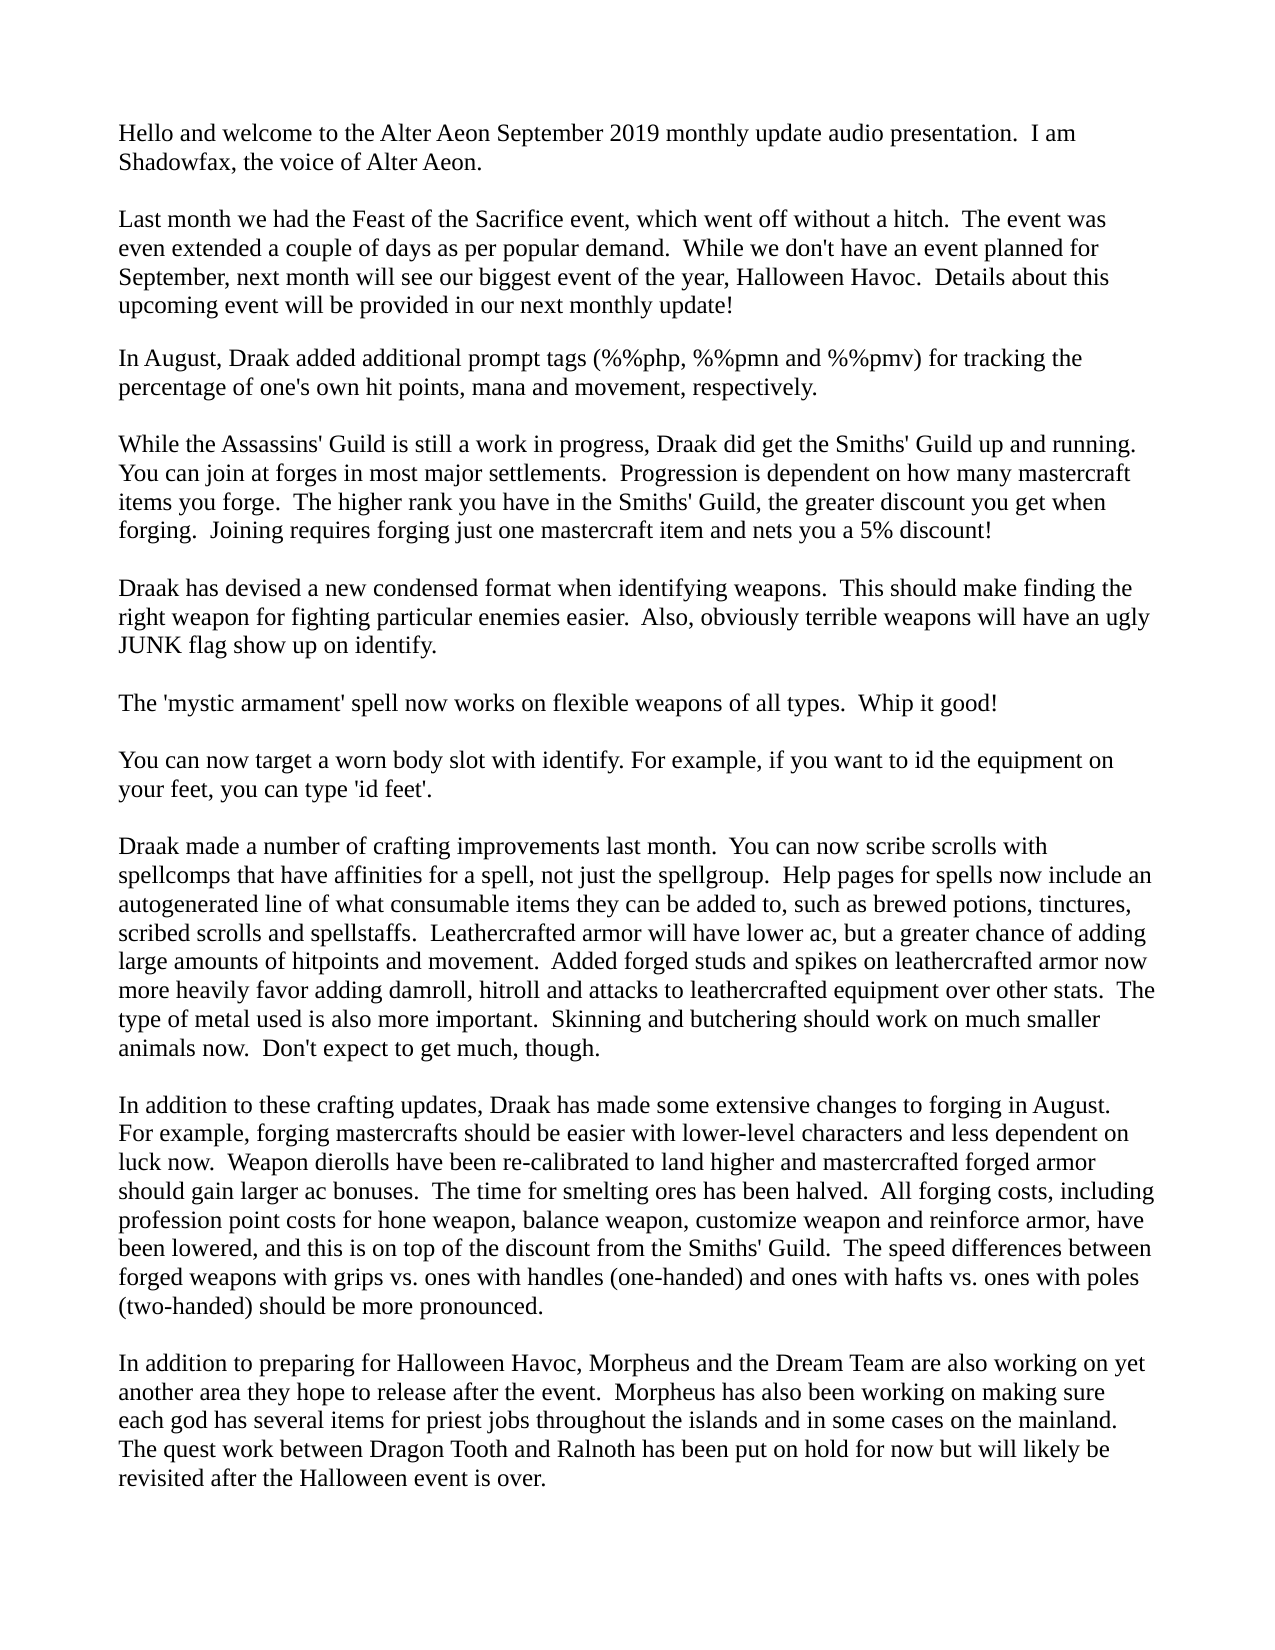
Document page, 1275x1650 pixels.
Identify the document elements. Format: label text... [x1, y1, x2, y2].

text In addition to preparing for Halloween Havoc, Morpheus and the Dream Team are also working on yet another area they hope to release after the event. Morpheus has also been working on making sure each god has several items for priest jobs throughout the islands and in some cases on the mainland. The quest work between Dragon Tooth and Ralnoth has been put on hold for now but will likely be revisited after the Halloween event is over. [118, 1348, 1157, 1492]
text You can now target a worn body slot with identify. For example, if you want to id the equipment on your feet, you can type 'id feet'. [118, 745, 1157, 803]
text Last month we had the Feast of the Sacrifice event, which went off without a hitch. The event was even extended a couple of days as per popular demand. While we don't have an event planned for September, next month will see our biggest event of the year, Halloween Havoc. Details about this upcoming event will be provided in our next monthly update! [118, 204, 1157, 319]
text Draak made a number of crafting improvements last month. You can now scribe scrolls with spellcomps that have affinities for a spell, not just the spellgroup. Help pages for spells now include an autogenerated line of what consumable items they can be added to, such as brewed potions, tinctures, scribed scrolls and spellstaffs. Leathercrafted armor will have lower ac, but a greater chance of adding large amounts of hitpoints and movement. Added forged studs and spikes on leathercrafted armor now more heavily favor adding damroll, hitroll and attacks to leathercrafted equipment over other stats. The type of metal used is also more important. Skinning and butchering should work on much smaller animals now. Don't expect to get much, though. [118, 831, 1157, 1061]
text Draak has devised a new condensed format when identifying weapons. This should make finding the right weapon for fighting particular enemies easier. Also, obviously terrible weapons will have an ugly JUNK flag show up on identify. [118, 573, 1157, 659]
text In August, Draak added additional prompt tags (%%php, %%pmn and %%pmv) for tracking the percentage of one's own hit points, mana and movement, respectively. [118, 343, 1157, 401]
text While the Assassins' Guild is still a work in progress, Draak did get the Smiths' Guild up and running. You can join at forges in most major settlements. Progression is dependent on how many mastercraft items you forge. The higher rank you have in the Smiths' Guild, the greater discount you get when forging. Joining requires forging just one mastercraft item and nets you a 5% discount! [118, 429, 1157, 544]
text The 'mystic armament' spell now works on flexible weapons of all types. Whip it good! [118, 688, 1157, 716]
text Hello and welcome to the Alter Aeon September 2019 monthly update audio presentation. I am Shadowfax, the voice of Alter Aeon. [118, 118, 1157, 176]
text In addition to these crafting updates, Draak has made some extensive changes to forging in August. For example, forging mastercrafts should be easier with lower-level characters and less dependent on luck now. Weapon dierolls have been re-calibrated to land higher and mastercrafted forged armor should gain larger ac bonuses. The time for smelting ores has been halved. All forging costs, including profession point costs for hone weapon, balance weapon, customize weapon and reinforce armor, have been lowered, and this is on top of the discount from the Smiths' Guild. The speed differences between forged weapons with grips vs. ones with handles (one-handed) and ones with hafts vs. ones with poles (two-handed) should be more pronounced. [118, 1090, 1157, 1320]
